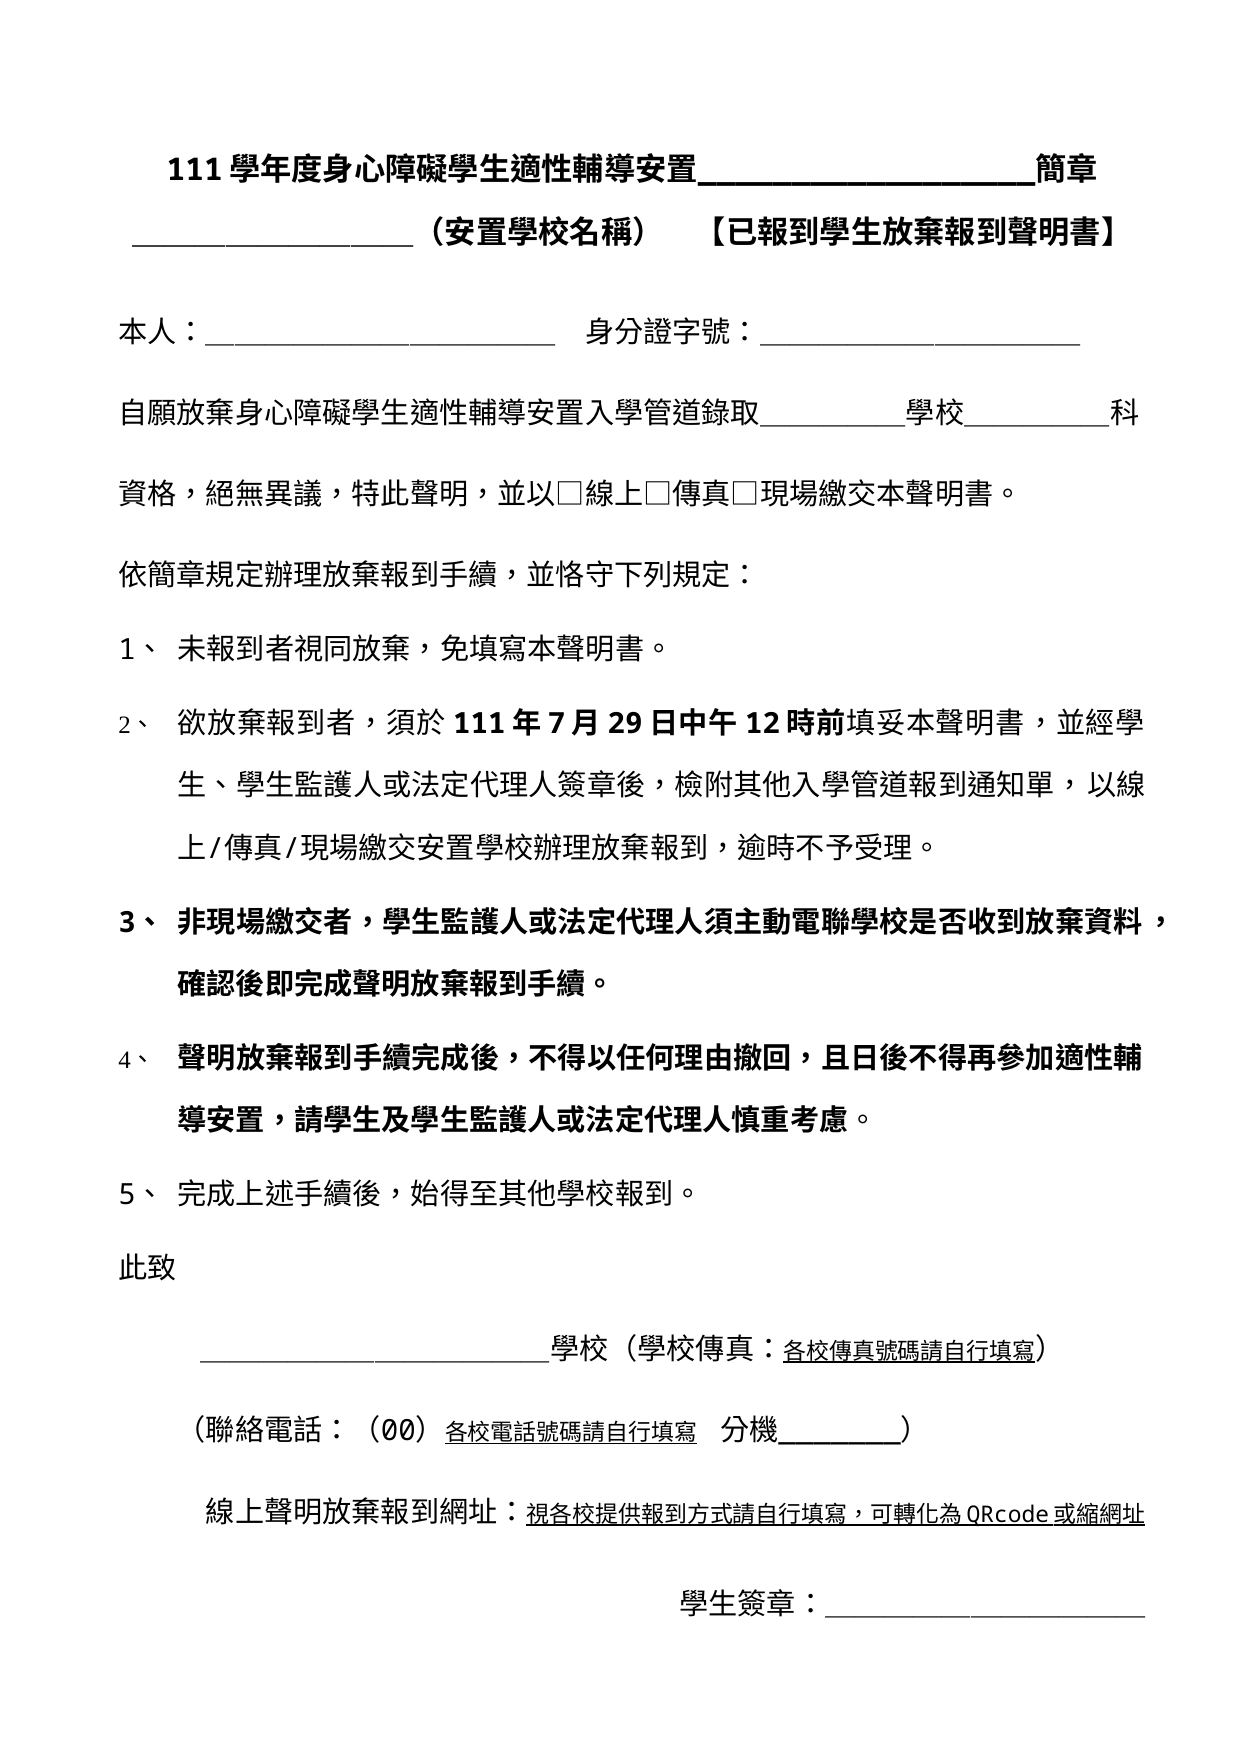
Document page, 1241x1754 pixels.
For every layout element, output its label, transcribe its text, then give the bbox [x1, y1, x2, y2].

text 此致 [118, 1224, 1146, 1286]
text （聯絡電話：（00）各校電話號碼請自行填寫 分機_______） [118, 1386, 1146, 1449]
list 欲放棄報到者，須於111年7月29日中午12時前填妥本聲明書，並經學生、學生監護人或法定代理人簽章後，檢附其他入學管道報到通知單，以線上/傳真/現場繳交安置學校辦理放棄報到，逾時不予受理。 [118, 679, 1146, 866]
list 非現場繳交者，學生監護人或法定代理人須主動電聯學校是否收到放棄資料，確認後即完成聲明放棄報到手續。 [118, 878, 1146, 1003]
text 學生簽章：＿＿＿＿＿＿＿＿＿＿＿ [118, 1560, 1146, 1623]
list 未報到者視同放棄，免填寫本聲明書。 [118, 605, 1146, 668]
text 依簡章規定辦理放棄報到手續，並恪守下列規定： [118, 531, 1146, 594]
text 自願放棄身心障礙學生適性輔導安置入學管道錄取＿＿＿＿＿學校＿＿＿＿＿科 [118, 369, 1146, 431]
text ＿＿＿＿＿＿＿＿＿（安置學校名稱） 【已報到學生放棄報到聲明書】 [118, 188, 1146, 250]
text 111學年度身心障礙學生適性輔導安置__________________簡章 [118, 125, 1146, 188]
text ＿＿＿＿＿＿＿＿＿＿＿＿學校（學校傳真：各校傳真號碼請自行填寫） [118, 1305, 1146, 1368]
text 本人：＿＿＿＿＿＿＿＿＿＿＿＿ 身分證字號：＿＿＿＿＿＿＿＿＿＿＿ [118, 288, 1146, 350]
text 線上聲明放棄報到網址：視各校提供報到方式請自行填寫，可轉化為QRcode或縮網址 [118, 1468, 1146, 1530]
list 聲明放棄報到手續完成後，不得以任何理由撤回，且日後不得再參加適性輔導安置，請學生及學生監護人或法定代理人慎重考慮。 [118, 1014, 1146, 1139]
list 完成上述手續後，始得至其他學校報到。 [118, 1150, 1146, 1213]
text 資格，絕無異議，特此聲明，並以□線上□傳真□現場繳交本聲明書。 [118, 450, 1146, 513]
